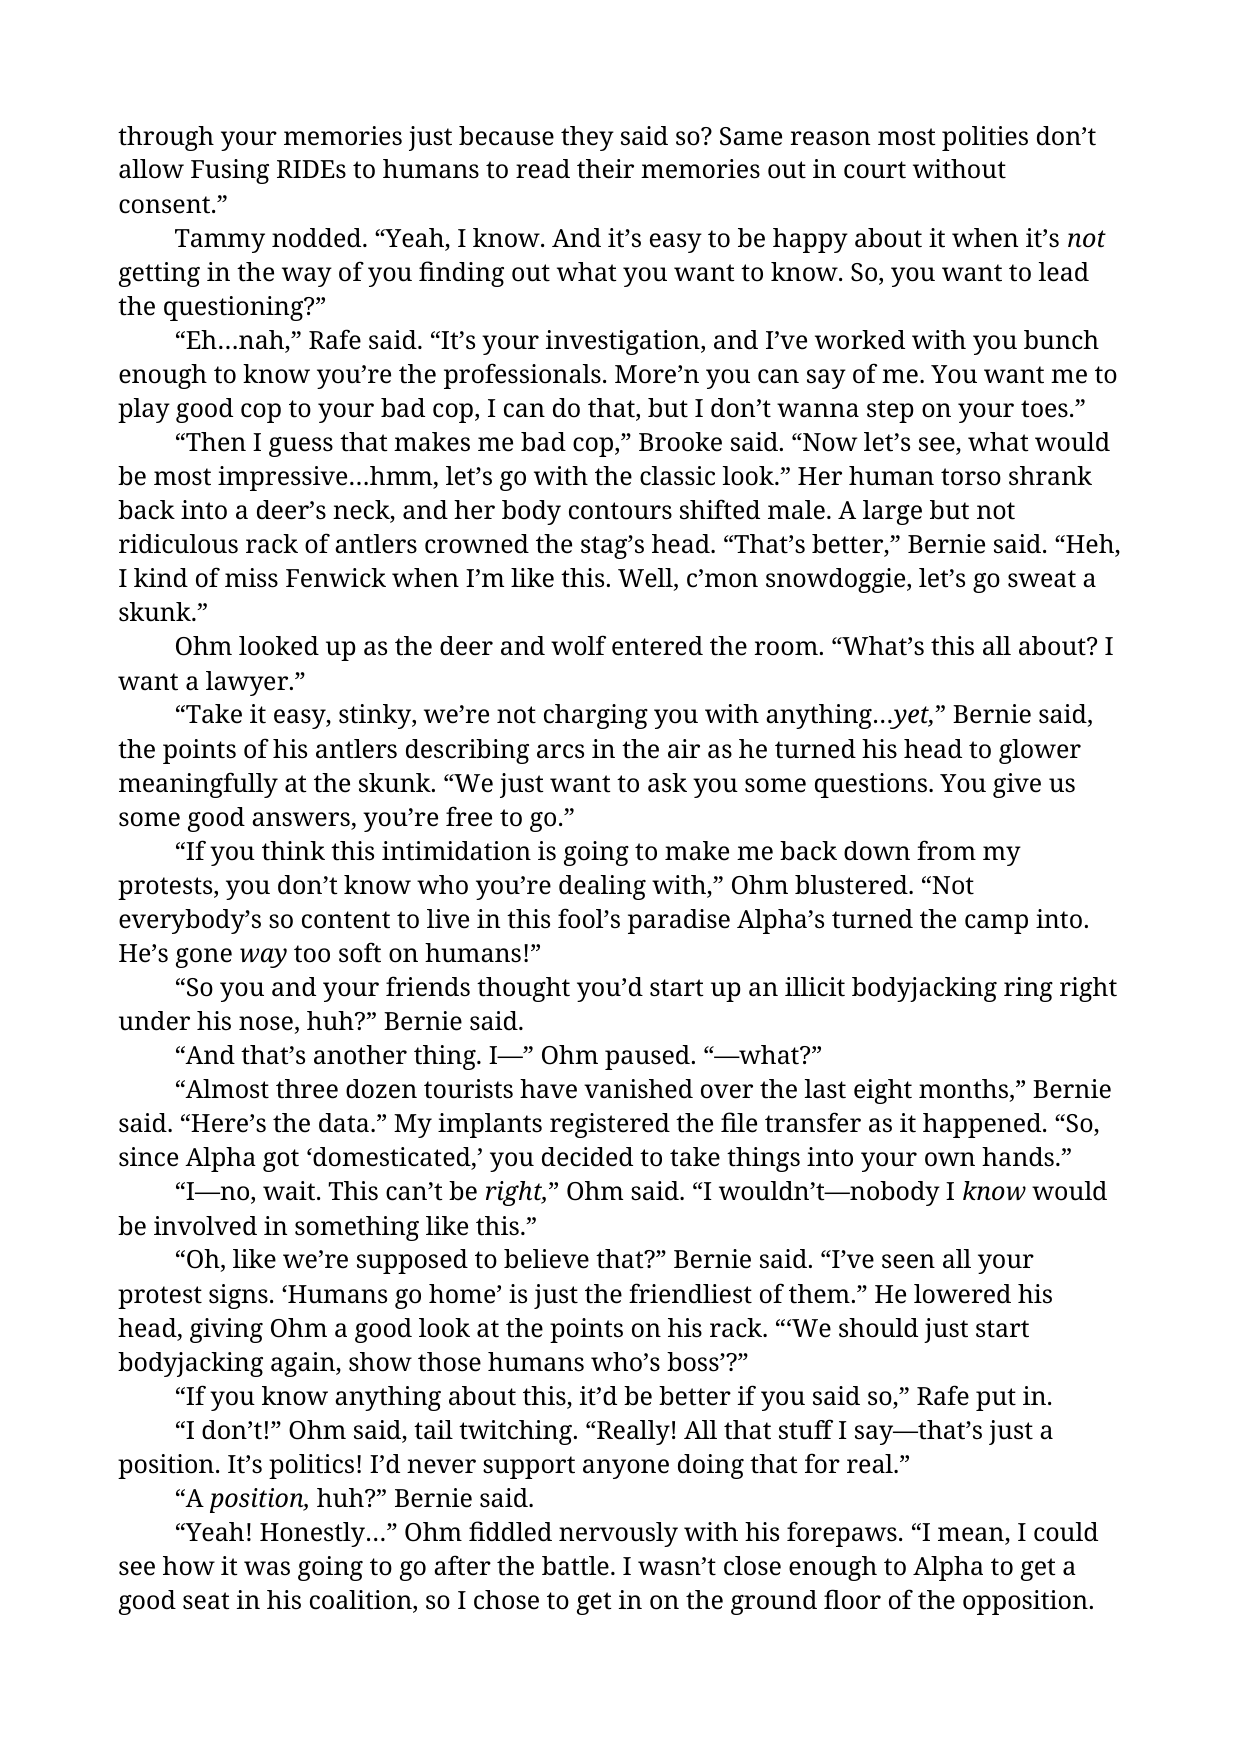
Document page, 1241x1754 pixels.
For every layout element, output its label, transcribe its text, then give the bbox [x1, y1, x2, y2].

text Ohm looked up as the deer and wolf entered the room. “What’s this all about? I want a lawyer.” [118, 629, 1122, 697]
text “I don’t!” Ohm said, tail twitching. “Really! All that stuff I say—that’s just a position. It’s politics! I’d never support anyone doing that for real.” [118, 1412, 1122, 1481]
text “I—no, wait. This can’t be right,” Ohm said. “I wouldn’t—nobody I know would be involved in something like this.” [118, 1174, 1122, 1242]
text “Almost three dozen tourists have vanished over the last eight months,” Bernie said. “Here’s the data.” My implants registered the file transfer as it happened. “So, since Alpha got ‘domesticated,’ you decided to take things into your own hands.” [118, 1072, 1122, 1174]
text “Take it easy, stinky, we’re not charging you with anything…yet,” Bernie said, the points of his antlers describing arcs in the air as he turned his head to glower meaningfully at the skunk. “We just want to ask you some questions. You give us some good answers, you’re free to go.” [118, 697, 1122, 833]
text “And that’s another thing. I—” Ohm paused. “—what?” [118, 1038, 1122, 1072]
text “Then I guess that makes me bad cop,” Brooke said. “Now let’s see, what would be most impressive…hmm, let’s go with the classic look.” Her human torso shrank back into a deer’s neck, and her body contours shifted male. A large but not ridiculous rack of antlers crowned the stag’s head. “That’s better,” Bernie said. “Heh, I kind of miss Fenwick when I’m like this. Well, c’mon snowdoggie, let’s go sweat a skunk.” [118, 425, 1122, 629]
text “If you know anything about this, it’d be better if you said so,” Rafe put in. [118, 1378, 1122, 1412]
text through your memories just because they said so? Same reason most polities don’t allow Fusing RIDEs to humans to read their memories out in court without consent.” [118, 118, 1122, 220]
text “Eh…nah,” Rafe said. “It’s your investigation, and I’ve worked with you bunch enough to know you’re the professionals. More’n you can say of me. You want me to play good cop to your bad cop, I can do that, but I don’t wanna step on your toes.” [118, 322, 1122, 425]
text “A position, huh?” Bernie said. [118, 1481, 1122, 1515]
text “If you think this intimidation is going to make me back down from my protests, you don’t know who you’re dealing with,” Ohm blustered. “Not everybody’s so content to live in this fool’s paradise Alpha’s turned the camp into. He’s gone way too soft on humans!” [118, 833, 1122, 970]
text “Yeah! Honestly…” Ohm fiddled nervously with his forepaws. “I mean, I could see how it was going to go after the battle. I wasn’t close enough to Alpha to get a good seat in his coalition, so I chose to get in on the ground floor of the opposition. [118, 1515, 1122, 1617]
text “Oh, like we’re supposed to believe that?” Bernie said. “I’ve seen all your protest signs. ‘Humans go home’ is just the friendliest of them.” He lowered his head, giving Ohm a good look at the points on his rack. “‘We should just start bodyjacking again, show those humans who’s boss’?” [118, 1242, 1122, 1378]
text Tammy nodded. “Yeah, I know. And it’s easy to be happy about it when it’s not getting in the way of you finding out what you want to know. So, you want to lead the questioning?” [118, 220, 1122, 322]
text “So you and your friends thought you’d start up an illicit bodyjacking ring right under his nose, huh?” Bernie said. [118, 970, 1122, 1038]
